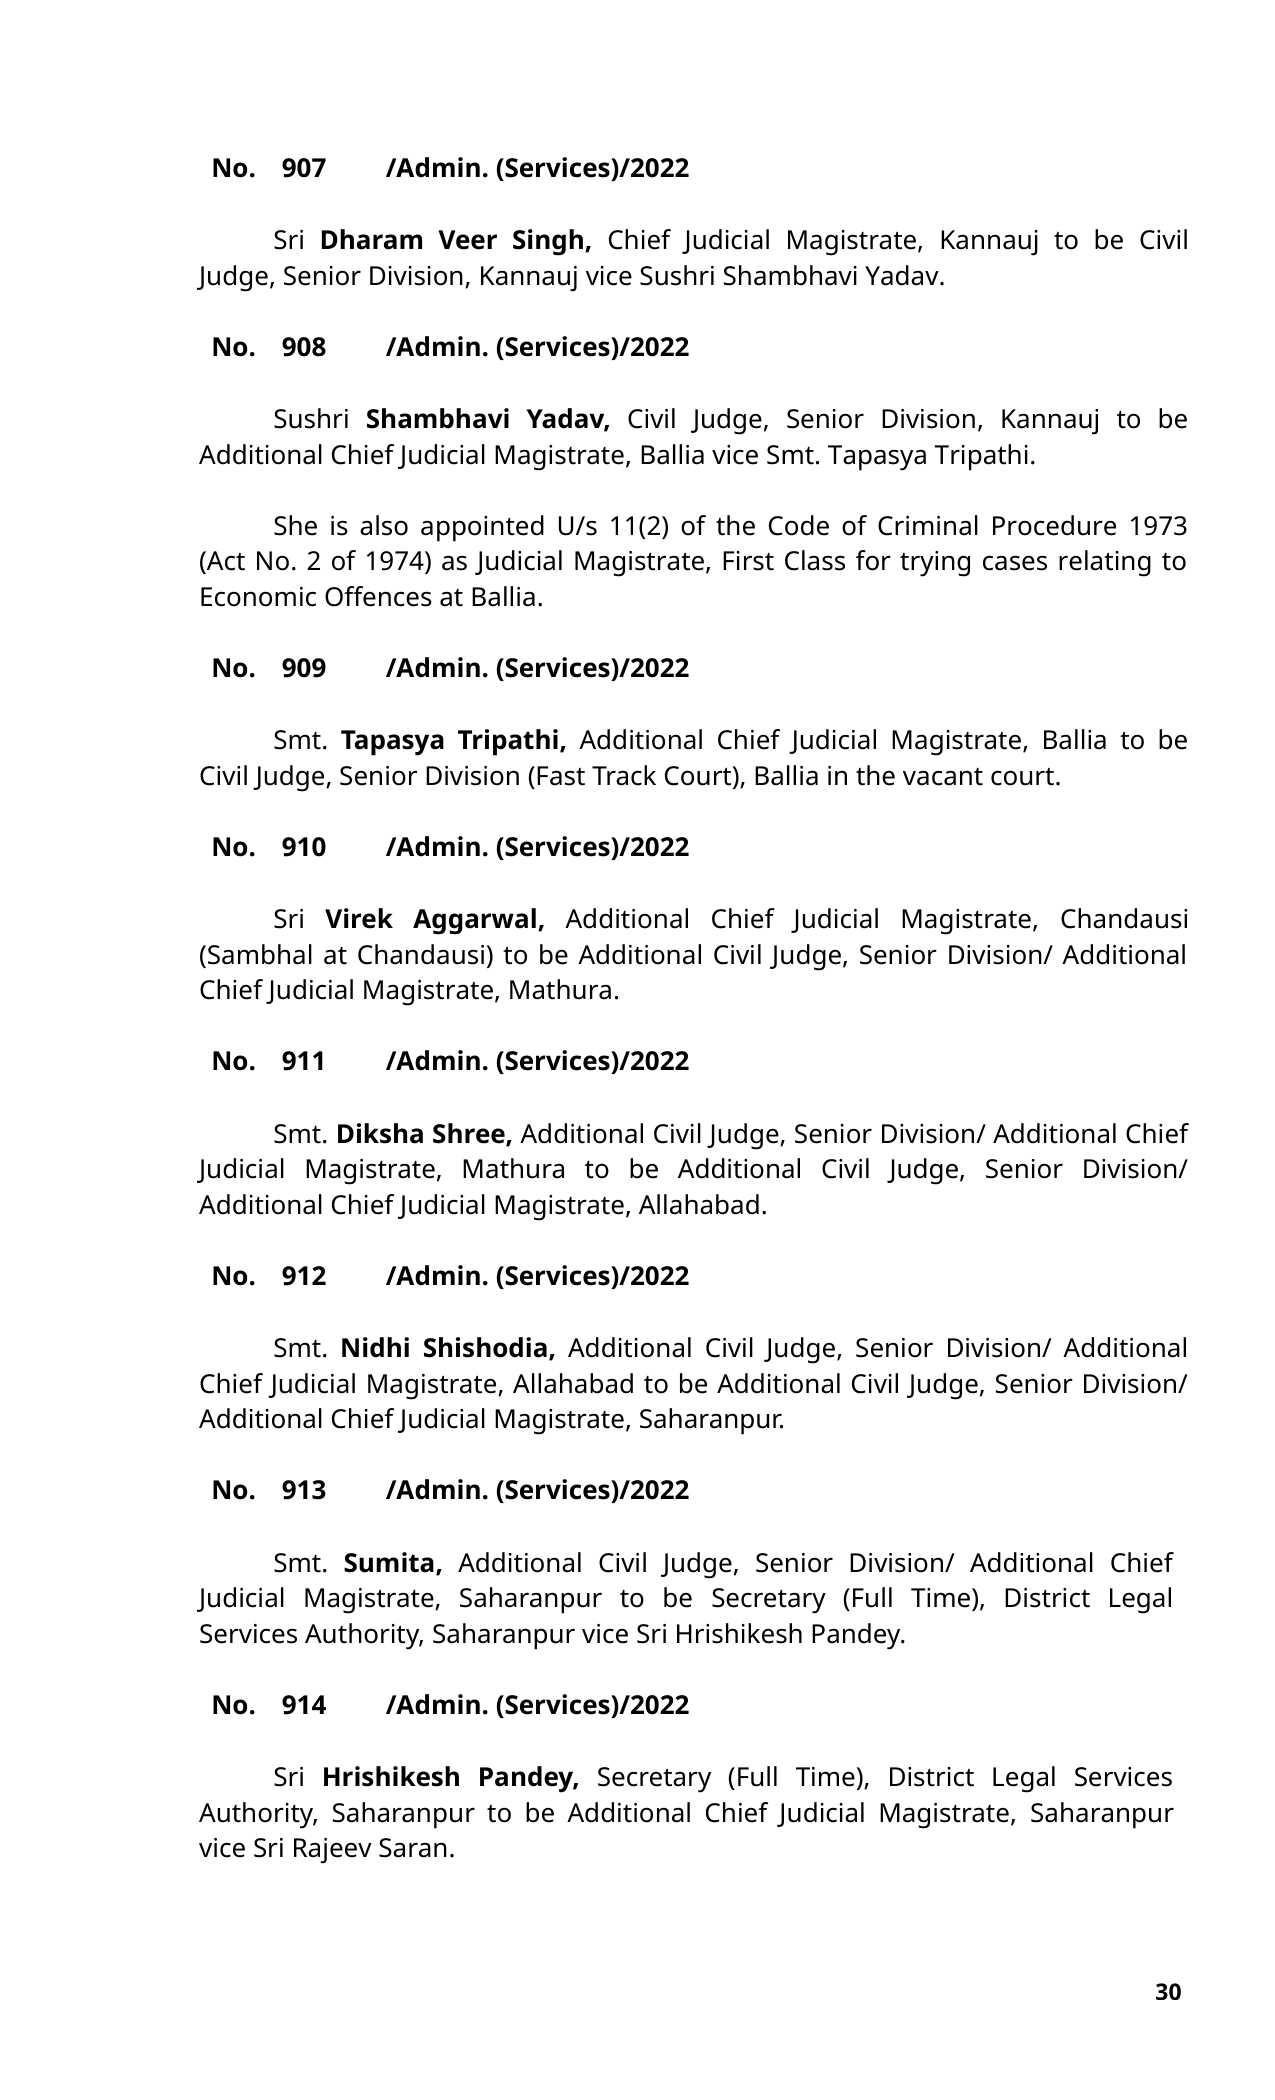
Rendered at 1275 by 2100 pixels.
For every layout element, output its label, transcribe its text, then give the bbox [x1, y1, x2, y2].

table_header [270, 1043, 374, 1078]
text Smt. Diksha Shree, Additional Civil Judge, Senior Division/ Additional Chief Judicial Magistrate, Mathura to be Additional Civil Judge, Senior Division/ Additional Chief Judicial Magistrate, Allahabad. [199, 1115, 1189, 1222]
table_header [270, 1258, 374, 1293]
text Sushri Shambhavi Yadav, Civil Judge, Senior Division, Kannauj to be Additional Chief Judicial Magistrate, Ballia vice Smt. Tapasya Tripathi. [199, 401, 1189, 472]
table_header No. [200, 1258, 270, 1293]
text Sri Dharam Veer Singh, Chief Judicial Magistrate, Kannauj to be Civil Judge, Senior Division, Kannauj vice Sushri Shambhavi Yadav. [199, 222, 1189, 293]
table_header No. [200, 1686, 270, 1722]
text Smt. Tapasya Tripathi, Additional Chief Judicial Magistrate, Ballia to be Civil Judge, Senior Division (Fast Track Court), Ballia in the vacant court. [199, 722, 1189, 793]
text Smt. Nidhi Shishodia, Additional Civil Judge, Senior Division/ Additional Chief Judicial Magistrate, Allahabad to be Additional Civil Judge, Senior Division/ Additional Chief Judicial Magistrate, Saharanpur. [199, 1330, 1189, 1436]
table_header /Admin. (Services)/2022 [374, 1472, 738, 1507]
table_header [270, 829, 374, 864]
table_header /Admin. (Services)/2022 [374, 1686, 738, 1722]
table_header /Admin. (Services)/2022 [374, 150, 738, 185]
table_header [270, 1686, 374, 1722]
table_header /Admin. (Services)/2022 [374, 1258, 738, 1293]
table_header No. [200, 329, 270, 364]
text Sri Virek Aggarwal, Additional Chief Judicial Magistrate, Chandausi (Sambhal at Chandausi) to be Additional Civil Judge, Senior Division/ Additional Chief Judicial Magistrate, Mathura. [199, 901, 1189, 1007]
table_header [270, 650, 374, 685]
table_header No. [200, 150, 270, 185]
text Sri Hrishikesh Pandey, Secretary (Full Time), District Legal Services Authority, Saharanpur to be Additional Chief Judicial Magistrate, Saharanpur vice Sri Rajeev Saran. [199, 1759, 1174, 1865]
text Smt. Sumita, Additional Civil Judge, Senior Division/ Additional Chief Judicial Magistrate, Saharanpur to be Secretary (Full Time), District Legal Services Authority, Saharanpur vice Sri Hrishikesh Pandey. [199, 1544, 1174, 1651]
table_header [270, 150, 374, 185]
table_header [270, 329, 374, 364]
table_header /Admin. (Services)/2022 [374, 829, 738, 864]
table_header No. [200, 650, 270, 685]
table_header [270, 1472, 374, 1507]
table_header No. [200, 829, 270, 864]
table_header /Admin. (Services)/2022 [374, 1043, 738, 1078]
table_header /Admin. (Services)/2022 [374, 650, 738, 685]
text She is also appointed U/s 11(2) of the Code of Criminal Procedure 1973 (Act No. 2 of 1974) as Judicial Magistrate, First Class for trying cases relating to Economic Offences at Ballia. [199, 507, 1189, 614]
table_header No. [200, 1043, 270, 1078]
table_header /Admin. (Services)/2022 [374, 329, 738, 364]
table_header No. [200, 1472, 270, 1507]
